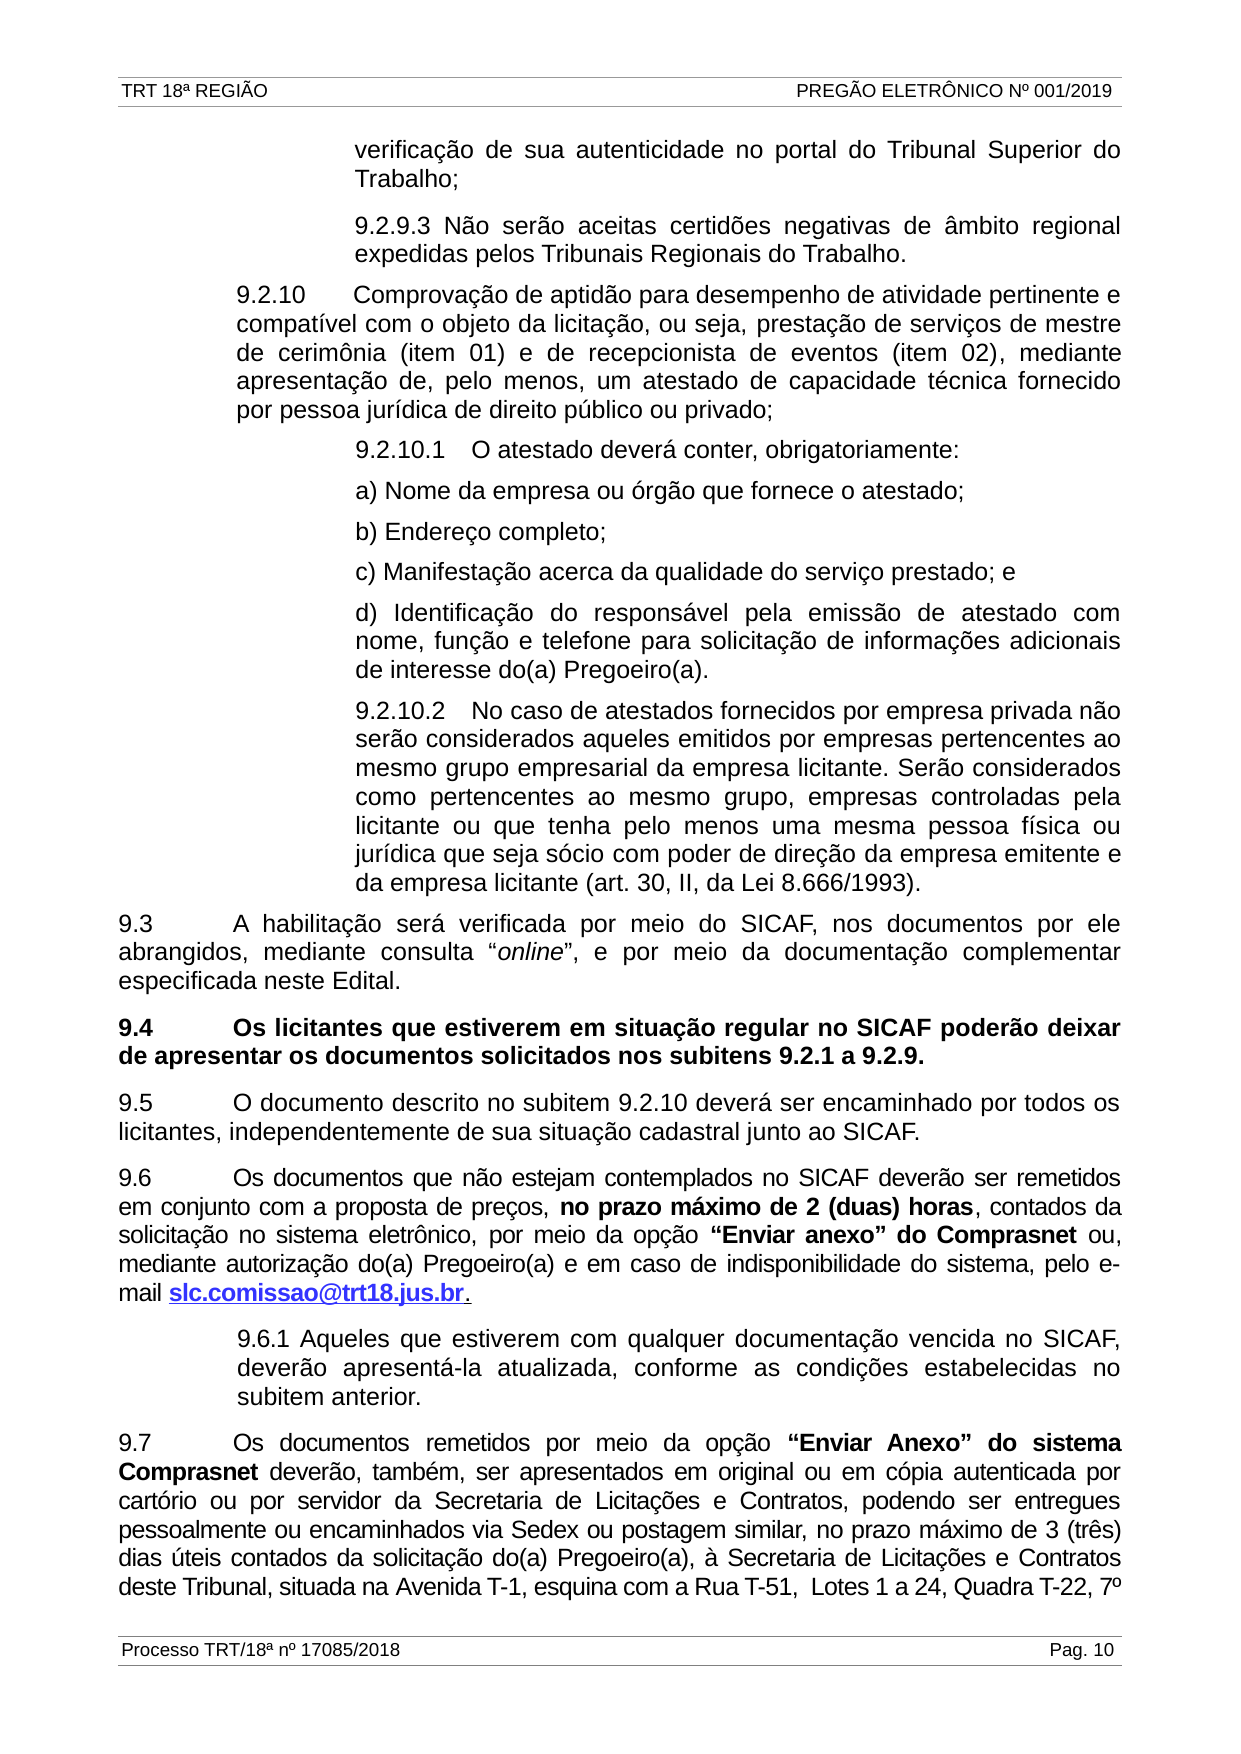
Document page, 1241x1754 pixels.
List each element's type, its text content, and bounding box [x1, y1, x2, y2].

text 9.7 Os documentos remetidos por meio da opção “Enviar Anexo” do sistema Comprasnet deverão, também, ser apresentados em original ou em cópia autenticada por cartório ou por servidor da Secretaria de Licitações e Contratos, podendo ser entregues pessoalmente ou encaminhados via Sedex ou postagem similar, no prazo máximo de 3 (três) dias úteis contados da solicitação do(a) Pregoeiro(a), à Secretaria de Licitações e Contratos deste Tribunal, situada na Avenida T-1, esquina com a Rua T-51, Lotes 1 a 24, Quadra T-22, 7º [118, 1428, 1122, 1601]
list 9.2.9.3 Não serão aceitas certidões negativas de âmbito regional expedidas pelos Tribunais Regionais do Trabalho. [354, 211, 1122, 268]
list d) Identificação do responsável pela emissão de atestado com nome, função e telefone para solicitação de informações adicionais de interesse do(a) Pregoeiro(a). [355, 598, 1122, 684]
text 9.6.1 Aqueles que estiverem com qualquer documentação vencida no SICAF, deverão apresentá-la atualizada, conforme as condições estabelecidas no subitem anterior. [237, 1324, 1122, 1411]
list a) Nome da empresa ou órgão que fornece o atestado; [355, 476, 1122, 505]
text 9.5 O documento descrito no subitem 9.2.10 deverá ser encaminhado por todos os licitantes, independentemente de sua situação cadastral junto ao SICAF. [118, 1088, 1122, 1145]
list 9.2.10.2 No caso de atestados fornecidos por empresa privada não serão considerados aqueles emitidos por empresas pertencentes ao mesmo grupo empresarial da empresa licitante. Serão considerados como pertencentes ao mesmo grupo, empresas controladas pela licitante ou que tenha pelo menos uma mesma pessoa física ou jurídica que seja sócio com poder de direção da empresa emitente e da empresa licitante (art. 30, II, da Lei 8.666/1993). [355, 696, 1122, 897]
list b) Endereço completo; [355, 517, 1122, 545]
list verificação de sua autenticidade no portal do Tribunal Superior do Trabalho; [354, 136, 1122, 193]
list 9.2.10 Comprovação de aptidão para desempenho de atividade pertinente e compatível com o objeto da licitação, ou seja, prestação de serviços de mestre de cerimônia (item 01) e de recepcionista de eventos (item 02), mediante apresentação de, pelo menos, um atestado de capacidade técnica fornecido por pessoa jurídica de direito público ou privado; [236, 280, 1122, 424]
text 9.6 Os documentos que não estejam contemplados no SICAF deverão ser remetidos em conjunto com a proposta de preços, no prazo máximo de 2 (duas) horas, contados da solicitação no sistema eletrônico, por meio da opção “Enviar anexo” do Comprasnet ou, mediante autorização do(a) Pregoeiro(a) e em caso de indisponibilidade do sistema, pelo e-mail slc.comissao@trt18.jus.br. [118, 1163, 1122, 1307]
text 9.2.10.1 O atestado deverá conter, obrigatoriamente: [355, 436, 1122, 464]
text 9.4 Os licitantes que estiverem em situação regular no SICAF poderão deixar de apresentar os documentos solicitados nos subitens 9.2.1 a 9.2.9. [118, 1013, 1122, 1070]
text 9.3 A habilitação será verificada por meio do SICAF, nos documentos por ele abrangidos, mediante consulta “online”, e por meio da documentação complementar especificada neste Edital. [118, 909, 1122, 995]
list c) Manifestação acerca da qualidade do serviço prestado; e [355, 557, 1122, 586]
